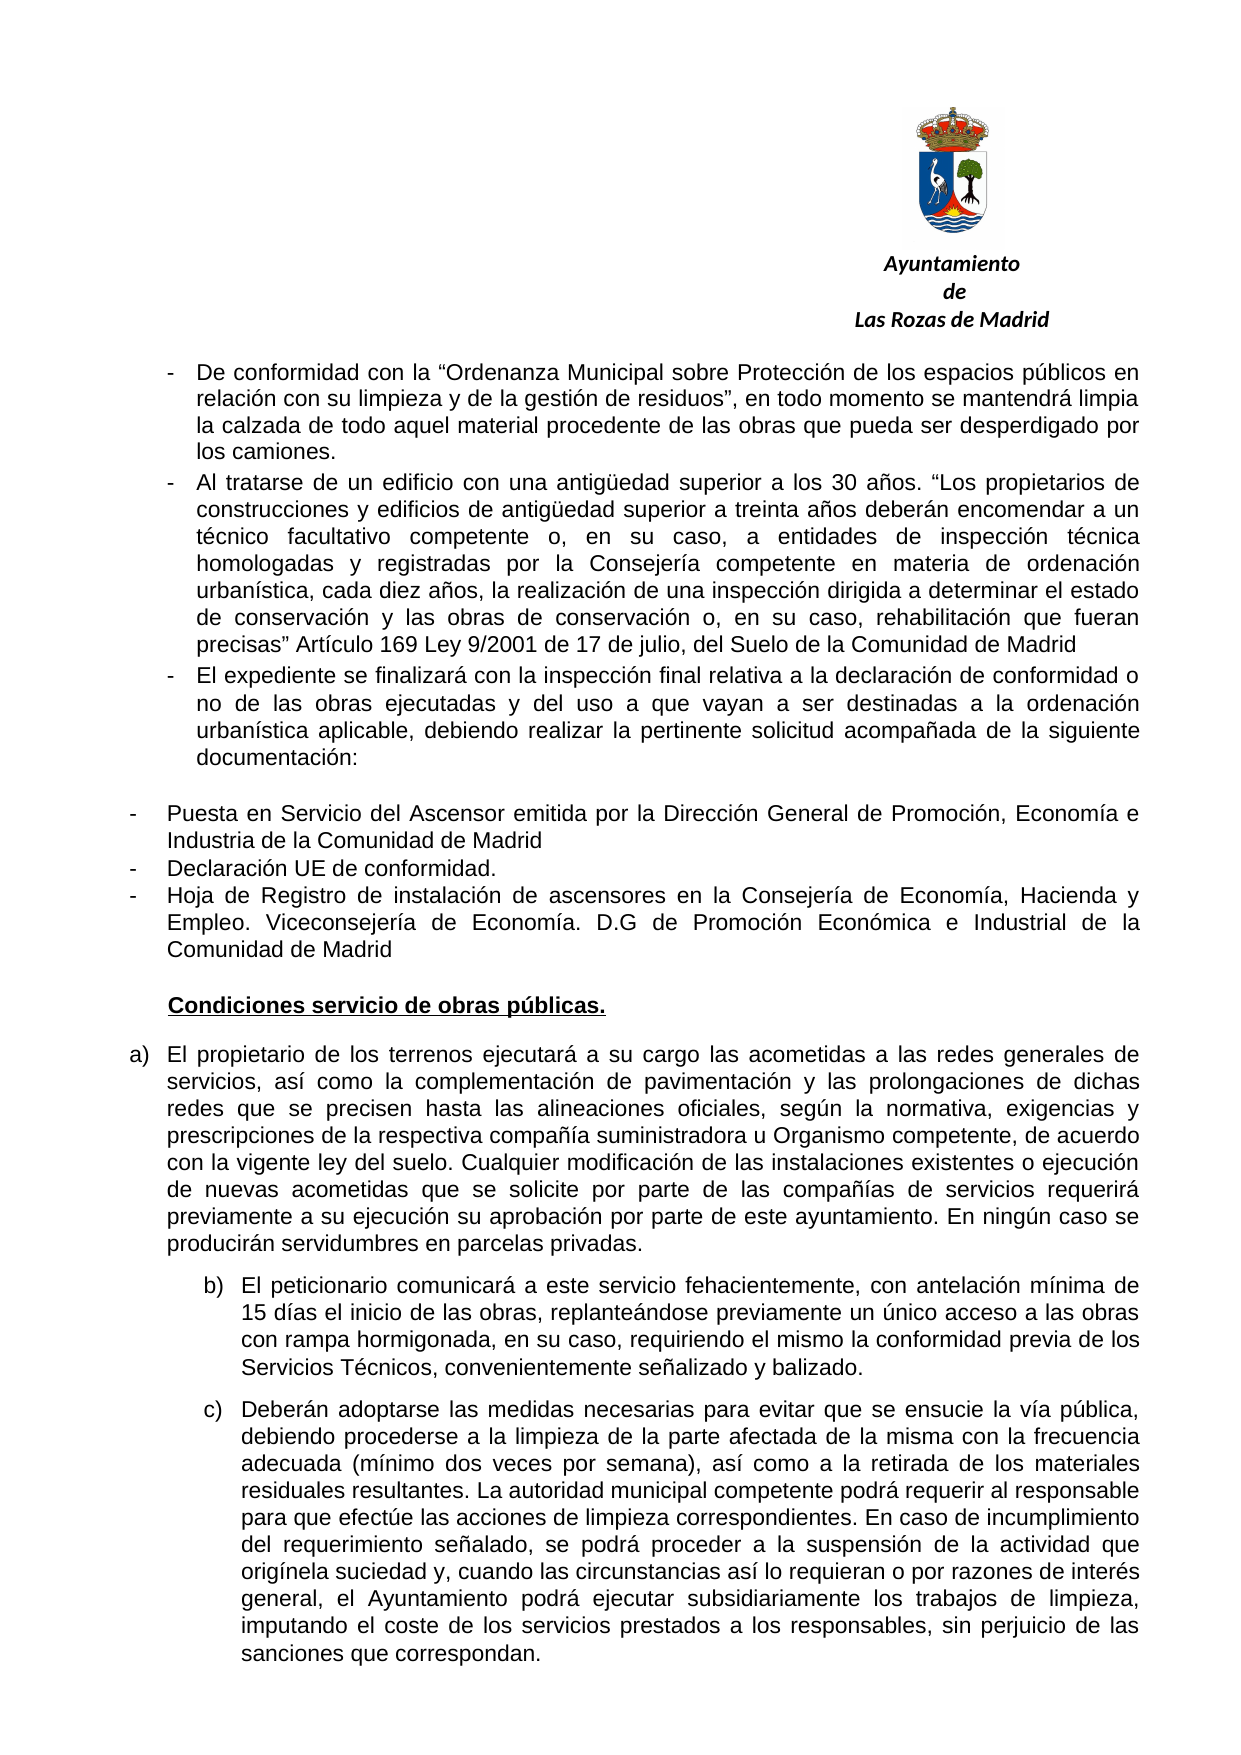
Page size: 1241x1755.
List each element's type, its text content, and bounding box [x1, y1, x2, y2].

list Declaración UE de conformidad. [129, 855, 1141, 881]
list El propietario de los terrenos ejecutará a su cargo las acometidas a las redes generales de servicios, así como la complementación de pavimentación y las prolongaciones de dichas redes que se precisen hasta las alineaciones oficiales, según la normativa, exigencias y prescripciones de la respectiva compañía suministradora u Organismo competente, de acuerdo con la vigente ley del suelo. Cualquier modificación de las instalaciones existentes o ejecución de nuevas acometidas que se solicite por parte de las compañías de servicios requerirá previamente a su ejecución su aprobación por parte de este ayuntamiento. En ningún caso se producirán servidumbres en parcelas privadas. [129, 1041, 1141, 1257]
list Puesta en Servicio del Ascensor emitida por la Dirección General de Promoción, Economía e Industria de la Comunidad de Madrid [129, 800, 1141, 854]
list Deberán adoptarse las medidas necesarias para evitar que se ensucie la vía pública, debiendo procederse a la limpieza de la parte afectada de la misma con la frecuencia adecuada (mínimo dos veces por semana), así como a la retirada de los materiales residuales resultantes. La autoridad municipal competente podrá requerir al responsable para que efectúe las acciones de limpieza correspondientes. En caso de incumplimiento del requerimiento señalado, se podrá proceder a la suspensión de la actividad que origínela suciedad y, cuando las circunstancias así lo requieran o por razones de interés general, el Ayuntamiento podrá ejecutar subsidiariamente los trabajos de limpieza, imputando el coste de los servicios prestados a los responsables, sin perjuicio de las sanciones que correspondan. [203, 1396, 1141, 1666]
list De conformidad con la “Ordenanza Municipal sobre Protección de los espacios públicos en relación con su limpieza y de la gestión de residuos”, en todo momento se mantendrá limpia la calzada de todo aquel material procedente de las obras que pueda ser desperdigado por los camiones. [167, 359, 1140, 464]
list El expediente se finalizará con la inspección final relativa a la declaración de conformidad o no de las obras ejecutadas y del uso a que vayan a ser destinadas a la ordenación urbanística aplicable, debiendo realizar la pertinente solicitud acompañada de la siguiente documentación: [167, 662, 1141, 770]
list El peticionario comunicará a este servicio fehacientemente, con antelación mínima de 15 días el inicio de las obras, replanteándose previamente un único acceso a las obras con rampa hormigonada, en su caso, requiriendo el mismo la conformidad previa de los Servicios Técnicos, convenientemente señalizado y balizado. [203, 1272, 1141, 1380]
text Condiciones servicio de obras públicas. [168, 992, 1141, 1019]
list Al tratarse de un edificio con una antigüedad superior a los 30 años. “Los propietarios de construcciones y edificios de antigüedad superior a treinta años deberán encomendar a un técnico facultativo competente o, en su caso, a entidades de inspección técnica homologadas y registradas por la Consejería competente en materia de ordenación urbanística, cada diez años, la realización de una inspección dirigida a determinar el estado de conservación y las obras de conservación o, en su caso, rehabilitación que fueran precisas” Artículo 169 Ley 9/2001 de 17 de julio, del Suelo de la Comunidad de Madrid [167, 469, 1141, 658]
list Hoja de Registro de instalación de ascensores en la Consejería de Economía, Hacienda y Empleo. Viceconsejería de Economía. D.G de Promoción Económica e Industrial de la Comunidad de Madrid [129, 882, 1141, 963]
